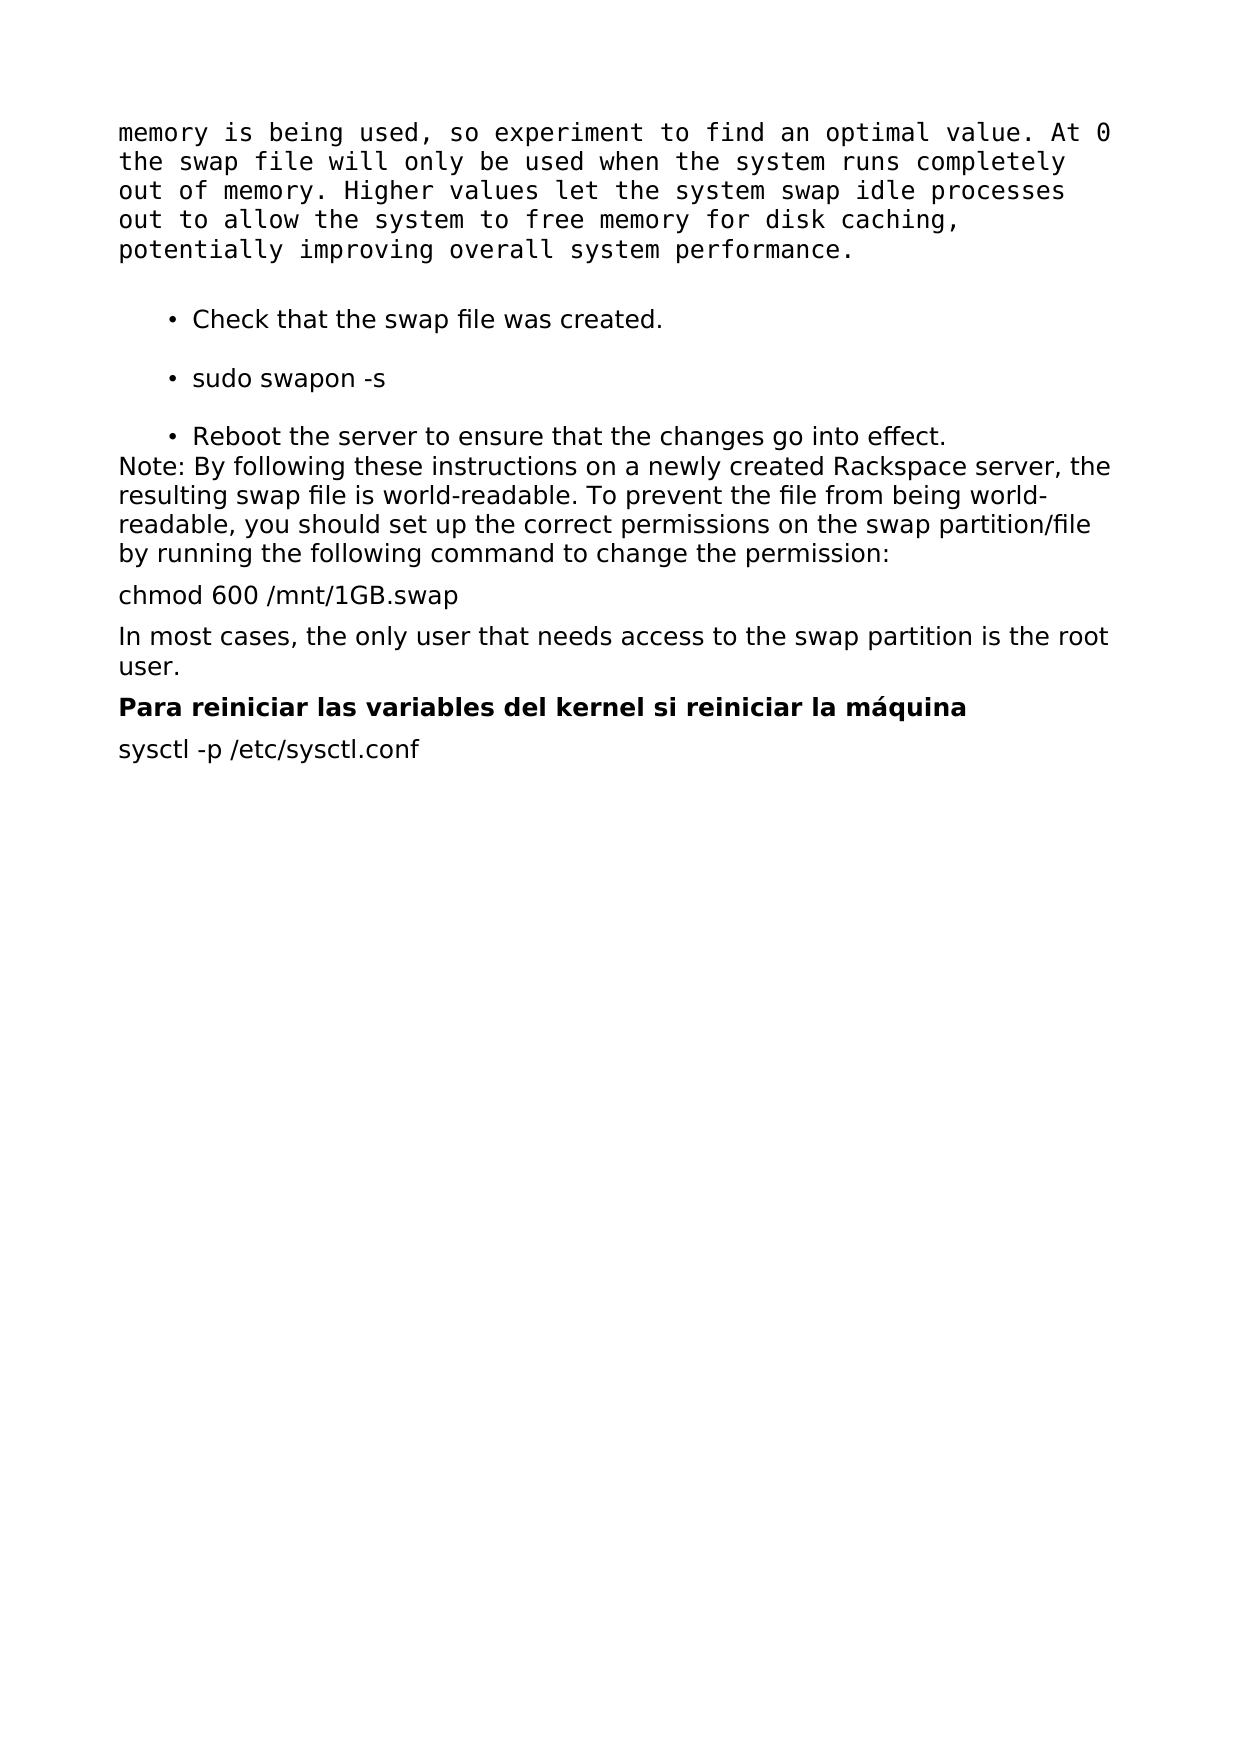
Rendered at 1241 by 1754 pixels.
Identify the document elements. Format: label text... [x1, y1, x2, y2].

text Para reiniciar las variables del kernel si reiniciar la máquina [118, 693, 1122, 722]
list Reboot the server to ensure that the changes go into effect. [177, 422, 1122, 452]
text In most cases, the only user that needs access to the swap partition is the root user. [118, 622, 1122, 681]
text sysctl -p /etc/sysctl.conf [118, 735, 1122, 764]
text memory is being used, so experiment to find an optimal value. At 0 the swap file will only be used when the system runs completely out of memory. Higher values let the system swap idle processes out to allow the system to free memory for disk caching, potentially improving overall system performance. [118, 118, 1122, 264]
text Note: By following these instructions on a newly created Rackspace server, the resulting swap file is world-readable. To prevent the file from being world-readable, you should set up the correct permissions on the swap partition/file by running the following command to change the permission: [118, 452, 1122, 568]
text chmod 600 /mnt/1GB.swap [118, 581, 1122, 610]
list sudo swapon -s [177, 364, 1122, 393]
list Check that the swap file was created. [177, 305, 1122, 334]
